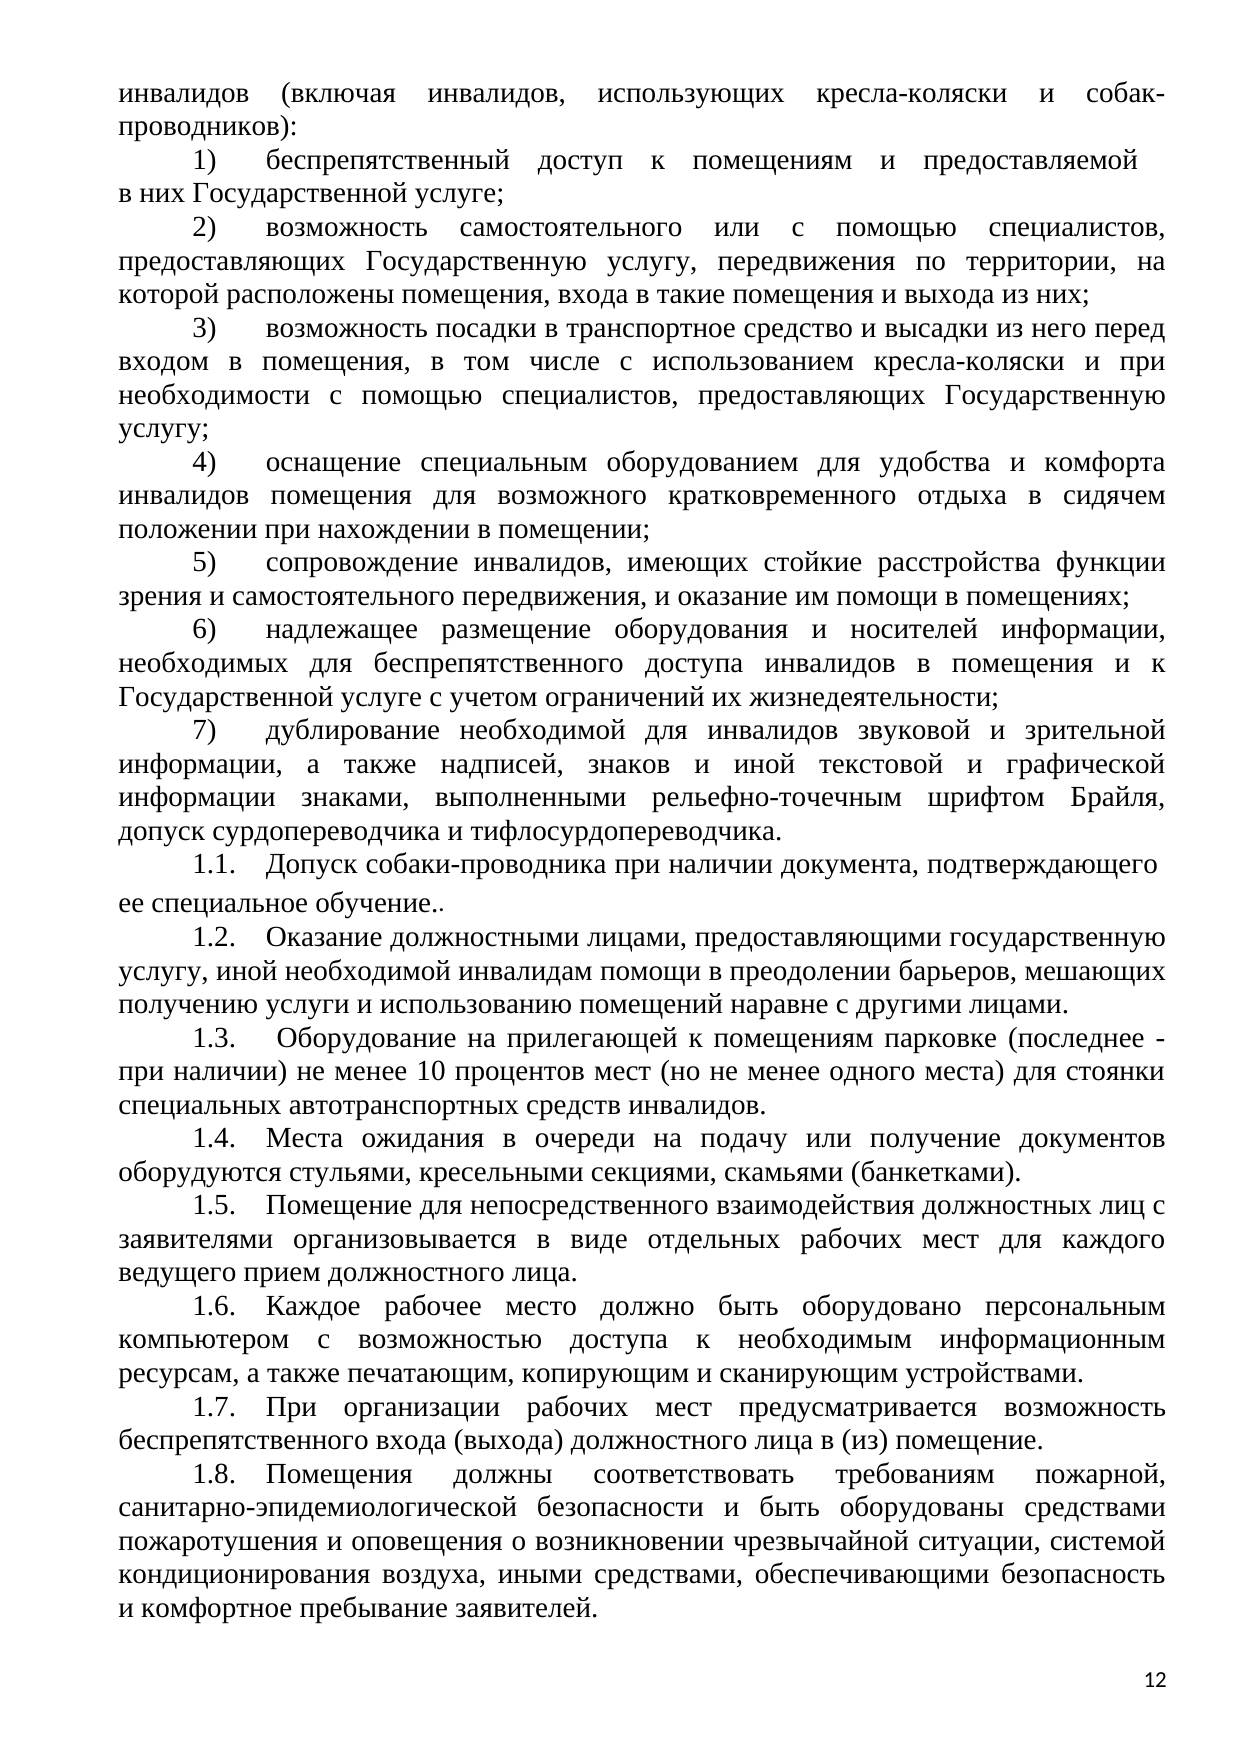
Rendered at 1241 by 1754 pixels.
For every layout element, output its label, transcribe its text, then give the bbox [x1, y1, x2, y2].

list Каждое рабочее место должно быть оборудовано персональным компьютером с возможностью доступа к необходимым информационным ресурсам, а также печатающим, копирующим и сканирующим устройствами. [118, 1288, 1167, 1389]
list беспрепятственный доступ к помещениям и предоставляемой в них Государственной услуге; [118, 142, 1167, 209]
list Помещения должны соответствовать требованиям пожарной, санитарно-эпидемиологической безопасности и быть оборудованы средствами пожаротушения и оповещения о возникновении чрезвычайной ситуации, системой кондиционирования воздуха, иными средствами, обеспечивающими безопасность и комфортное пребывание заявителей. [118, 1456, 1167, 1623]
list надлежащее размещение оборудования и носителей информации, необходимых для беспрепятственного доступа инвалидов в помещения и к Государственной услуге с учетом ограничений их жизнедеятельности; [118, 612, 1167, 712]
list При организации рабочих мест предусматривается возможность беспрепятственного входа (выхода) должностного лица в (из) помещение. [118, 1389, 1167, 1456]
list сопровождение инвалидов, имеющих стойкие расстройства функции зрения и самостоятельного передвижения, и оказание им помощи в помещениях; [118, 544, 1167, 612]
list дублирование необходимой для инвалидов звуковой и зрительной информации, а также надписей, знаков и иной текстовой и графической информации знаками, выполненными рельефно-точечным шрифтом Брайля, допуск сурдопереводчика и тифлосурдопереводчика. [118, 712, 1167, 846]
list оснащение специальным оборудованием для удобства и комфорта инвалидов помещения для возможного кратковременного отдыха в сидячем положении при нахождении в помещении; [118, 444, 1167, 544]
list инвалидов (включая инвалидов, использующих кресла-коляски и собак-проводников): [118, 75, 1167, 142]
list возможность самостоятельного или с помощью специалистов, предоставляющих Государственную услугу, передвижения по территории, на которой расположены помещения, входа в такие помещения и выхода из них; [118, 209, 1167, 310]
list Оборудование на прилегающей к помещениям парковке (последнее - при наличии) не менее 10 процентов мест (но не менее одного места) для стоянки специальных автотранспортных средств инвалидов. [118, 1020, 1167, 1120]
list Помещение для непосредственного взаимодействия должностных лиц с заявителями организовывается в виде отдельных рабочих мест для каждого ведущего прием должностного лица. [118, 1187, 1167, 1288]
list Допуск собаки-проводника при наличии документа, подтверждающего ее специальное обучение. [118, 846, 1167, 919]
list Оказание должностными лицами, предоставляющими государственную услугу, иной необходимой инвалидам помощи в преодолении барьеров, мешающих получению услуги и использованию помещений наравне с другими лицами. [118, 919, 1167, 1020]
list Места ожидания в очереди на подачу или получение документов оборудуются стульями, кресельными секциями, скамьями (банкетками). [118, 1120, 1167, 1187]
list возможность посадки в транспортное средство и высадки из него перед входом в помещения, в том числе с использованием кресла-коляски и при необходимости с помощью специалистов, предоставляющих Государственную услугу; [118, 310, 1167, 444]
